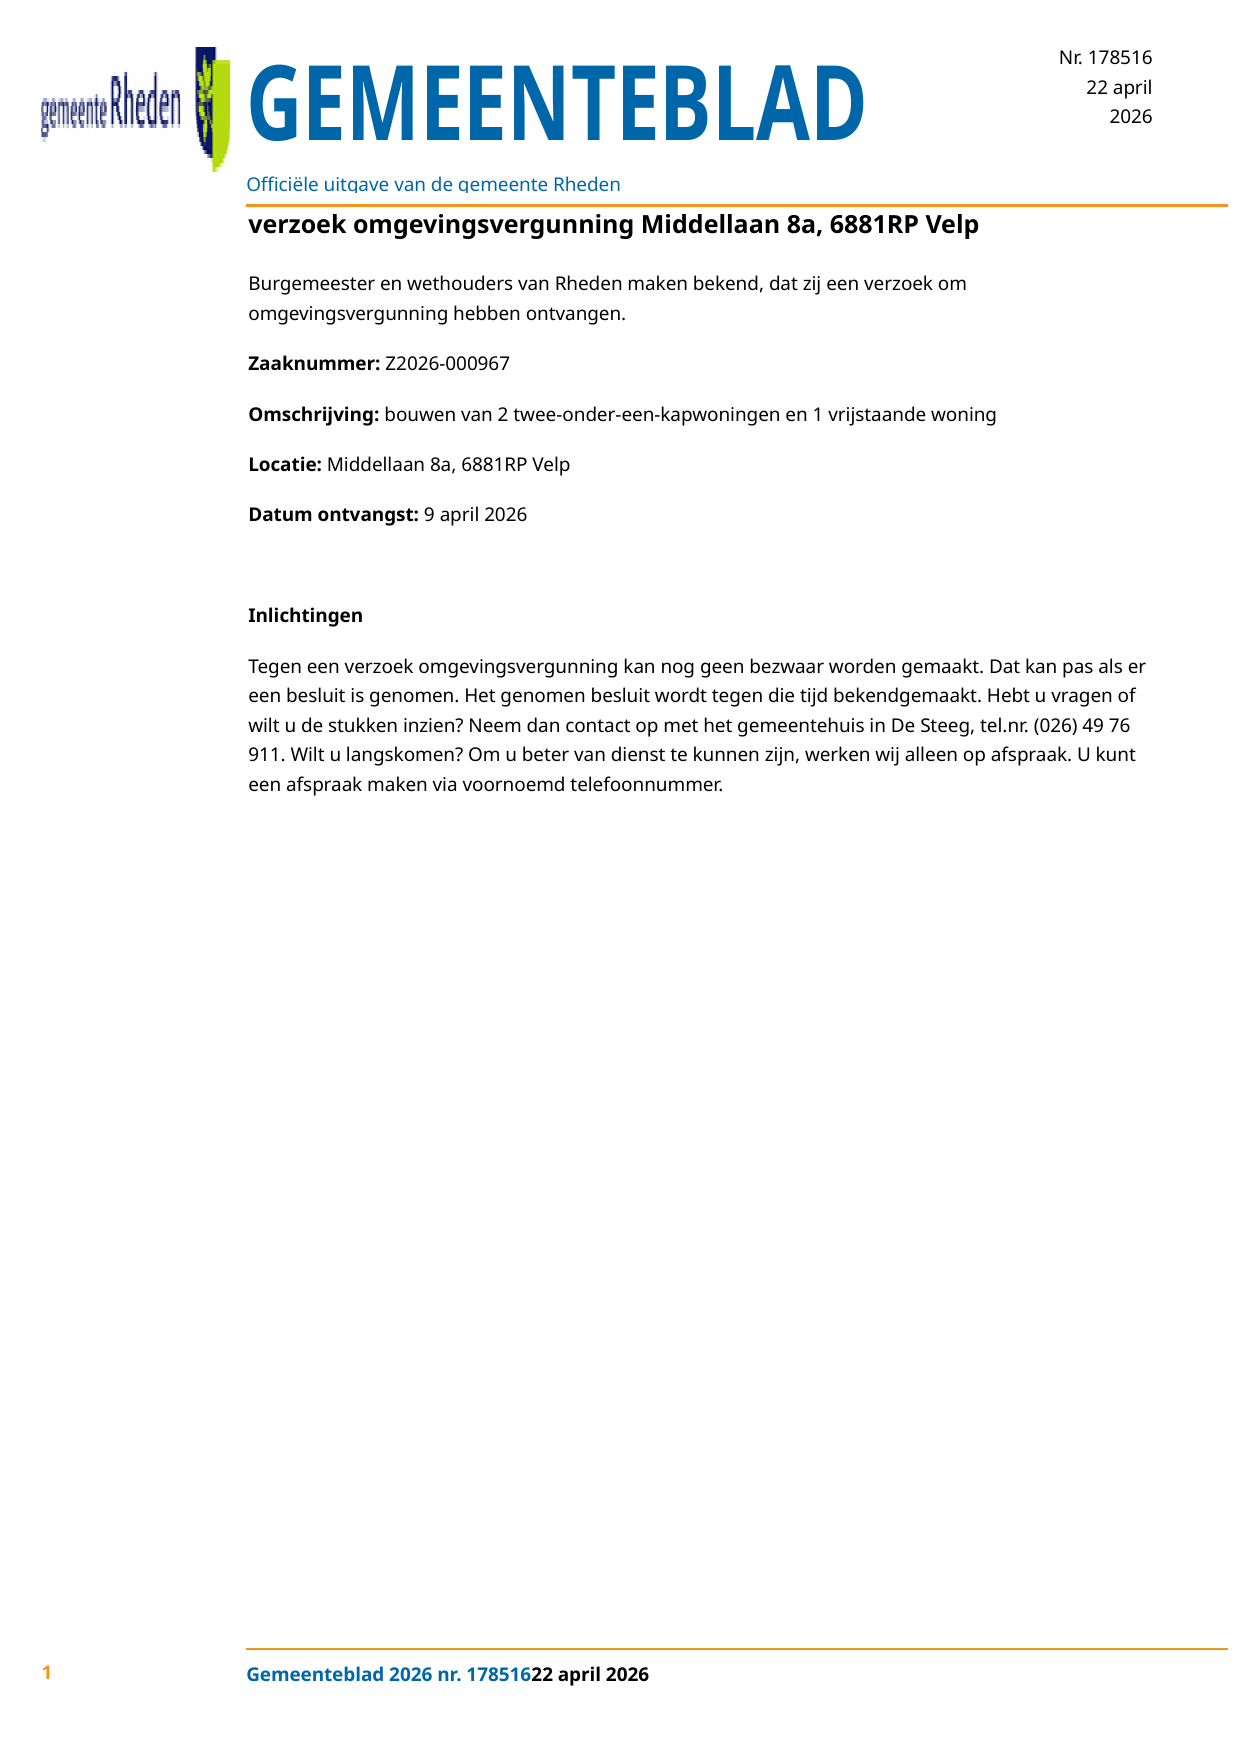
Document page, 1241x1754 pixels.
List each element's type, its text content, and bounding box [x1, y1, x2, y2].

picture [41, 47, 231, 172]
text Zaaknummer: Z2026-000967 [248, 350, 1152, 376]
text Tegen een verzoek omgevingsvergunning kan nog geen bezwaar worden gemaakt. Dat kan pas als er een besluit is genomen. Het genomen besluit wordt tegen die tijd bekendgemaakt. Hebt u vragen of wilt u de stukken inzien? Neem dan contact op met het gemeentehuis in De Steeg, tel.nr. (026) 49 76 911. Wilt u langskomen? Om u beter van dienst te kunnen zijn, werken wij alleen op afspraak. U kunt een afspraak maken via voornoemd telefoonnummer. [248, 653, 1152, 797]
text verzoek omgevingsvergunning Middellaan 8a, 6881RP Velp [248, 207, 1152, 241]
text Omschrijving: bouwen van 2 twee-onder-een-kapwoningen en 1 vrijstaande woning [248, 401, 1152, 426]
text Locatie: Middellaan 8a, 6881RP Velp [248, 451, 1152, 477]
text Burgemeester en wethouders van Rheden maken bekend, dat zij een verzoek om omgevingsvergunning hebben ontvangen. [248, 270, 1152, 326]
text Inlichtingen [248, 602, 1152, 628]
text Datum ontvangst: 9 april 2026 [248, 502, 1152, 527]
